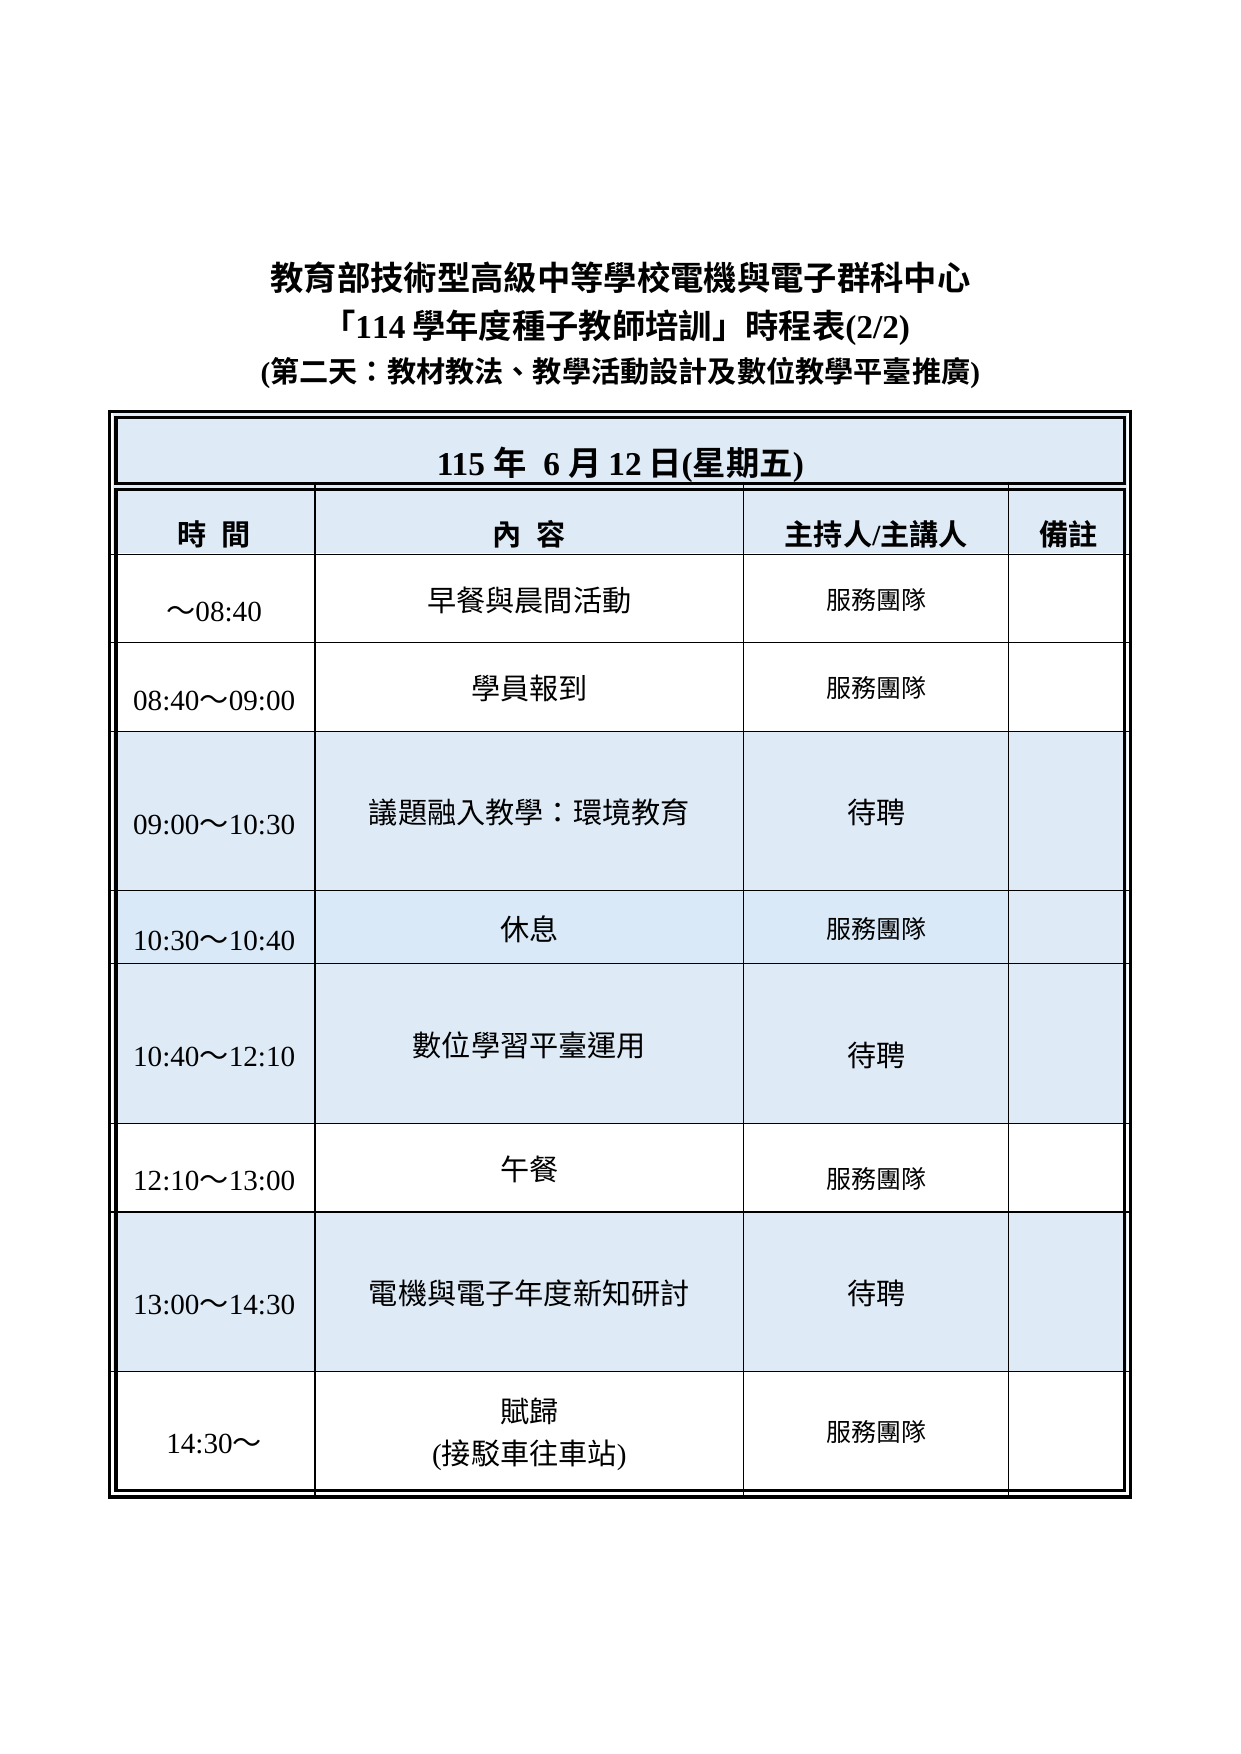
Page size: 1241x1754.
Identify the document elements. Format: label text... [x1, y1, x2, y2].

table_cell [1009, 643, 1123, 731]
table_cell [1009, 964, 1123, 1123]
text 教育部技術型高級中等學校電機與電子群科中心 [118, 252, 1122, 300]
table_cell 待聘 [744, 732, 1008, 890]
text 「114學年度種子教師培訓」時程表(2/2) [118, 300, 1122, 348]
table_cell 13:00～14:30 [118, 1213, 314, 1371]
table_cell 10:40～12:10 [118, 964, 314, 1123]
table_cell 時 間 [113, 482, 314, 553]
table_cell 學員報到 [316, 643, 743, 731]
table_cell [1009, 555, 1123, 642]
table_cell 服務團隊 [744, 555, 1008, 642]
table_cell 09:00～10:30 [118, 732, 314, 890]
table_cell 14:30～ [118, 1372, 314, 1489]
table_cell [1009, 732, 1123, 890]
table_cell 服務團隊 [744, 891, 1008, 963]
table_header 115 年 6 月12日(星期五) [113, 413, 1127, 482]
table_cell 休息 [316, 891, 743, 963]
table_cell 服務團隊 [744, 643, 1008, 731]
table_cell 待聘 [744, 964, 1008, 1123]
table_cell 10:30～10:40 [118, 891, 314, 963]
table_cell 08:40～09:00 [118, 643, 314, 731]
table_cell 早餐與晨間活動 [316, 555, 743, 642]
text (第二天：教材教法、教學活動設計及數位教學平臺推廣) [118, 348, 1122, 391]
table_cell 12:10～13:00 [118, 1124, 314, 1211]
table_cell [1009, 1213, 1123, 1371]
table_cell [1009, 1124, 1123, 1211]
table_cell 待聘 [744, 1213, 1008, 1371]
table_cell 備註 [1009, 482, 1127, 553]
table_cell 主持人/主講人 [744, 491, 1008, 553]
table_cell 電機與電子年度新知研討 [316, 1213, 743, 1371]
table_cell 服務團隊 [744, 1124, 1008, 1211]
table_cell 數位學習平臺運用 [316, 964, 743, 1123]
table_cell [1009, 1372, 1123, 1489]
table_cell ～08:40 [118, 555, 314, 642]
table_cell 內 容 [316, 491, 743, 553]
table_cell 賦歸 (接駁車往車站) [316, 1372, 743, 1489]
table_cell [1009, 891, 1123, 963]
table_cell 午餐 [316, 1124, 743, 1211]
table_cell 服務團隊 [744, 1372, 1008, 1489]
table_cell 議題融入教學：環境教育 [316, 732, 743, 890]
